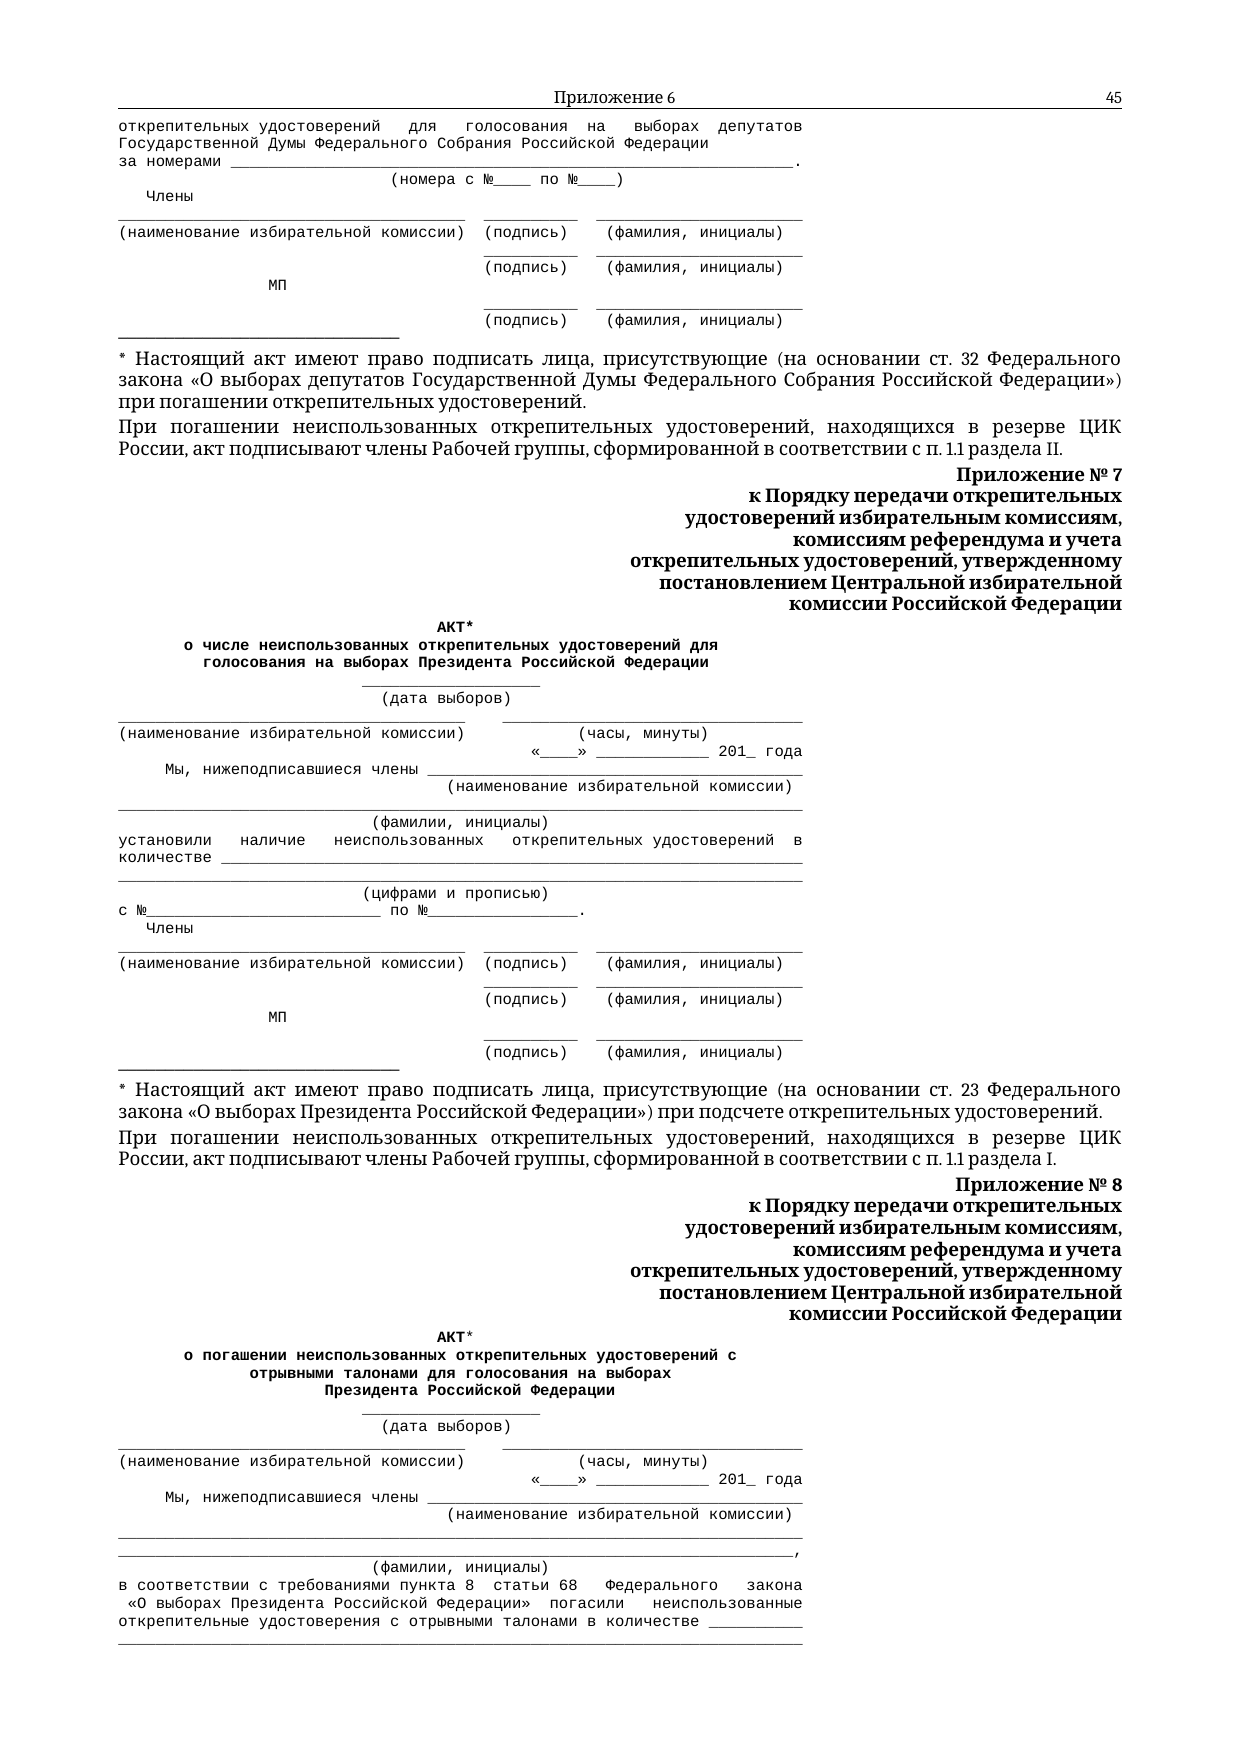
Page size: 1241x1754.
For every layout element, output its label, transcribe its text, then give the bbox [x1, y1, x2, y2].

text Приложение № 7 к Порядку передачи открепительных удостоверений избирательным комиссиям, комиссиям референдума и учета открепительных удостоверений, утвержденному постановлением Центральной избирательной комиссии Российской Федерации [118, 464, 1122, 615]
text _________________________________________________________________________ [118, 797, 1122, 814]
text При погашении неиспользованных открепительных удостоверений, находящихся в резерве ЦИК России, акт подписывают члены Рабочей группы, сформированной в соответствии с п. 1.1 раздела II. [118, 417, 1122, 460]
text (наименование избирательной комиссии) (подпись) (фамилия, инициалы) [118, 956, 1122, 974]
text количестве ______________________________________________________________ [118, 850, 1122, 867]
text открепительные удостоверения с отрывными талонами в количестве __________ [118, 1613, 1122, 1631]
text _____________________________________ ________________________________ [118, 1436, 1122, 1453]
text о числе неиспользованных открепительных удостоверений для [118, 637, 1122, 655]
text ___________________ [118, 1400, 1122, 1418]
text за номерами ____________________________________________________________. [118, 153, 1122, 171]
text «____» ____________ 201_ года [118, 1471, 1122, 1489]
text (подпись) (фамилия, инициалы) [118, 313, 1122, 331]
text Приложение № 8 к Порядку передачи открепительных удостоверений избирательным комиссиям, комиссиям референдума и учета открепительных удостоверений, утвержденному постановлением Центральной избирательной комиссии Российской Федерации [118, 1174, 1122, 1325]
text __________ ______________________ [118, 242, 1122, 260]
text (наименование избирательной комиссии) (часы, минуты) [118, 1453, 1122, 1471]
text «____» ____________ 201_ года [118, 743, 1122, 761]
text (номера с №____ по №____) [118, 171, 1122, 189]
text _____________________________________ ________________________________ [118, 708, 1122, 726]
text Государственной Думы Федерального Собрания Российской Федерации [118, 136, 1122, 153]
text Президента Российской Федерации [118, 1383, 1122, 1400]
text установили наличие неиспользованных открепительных удостоверений в [118, 832, 1122, 850]
text МП [118, 1009, 1122, 1027]
text Мы, нижеподписавшиеся члены ________________________________________ [118, 761, 1122, 779]
text (подпись) (фамилия, инициалы) [118, 260, 1122, 277]
text АКТ* [118, 619, 1122, 637]
text отрывными талонами для голосования на выборах [118, 1365, 1122, 1383]
text МП [118, 277, 1122, 295]
text «О выборах Президента Российской Федерации» погасили неиспользованные [118, 1595, 1122, 1613]
text ___________________ [118, 673, 1122, 690]
text * Настоящий акт имеют право подписать лица, присутствующие (на основании ст. 23 Федерального закона «О выборах Президента Российской Федерации») при подсчете открепительных удостоверений. [118, 1080, 1122, 1123]
text Мы, нижеподписавшиеся члены ________________________________________ [118, 1489, 1122, 1507]
text (наименование избирательной комиссии) [118, 1507, 1122, 1524]
text (наименование избирательной комиссии) (часы, минуты) [118, 726, 1122, 743]
text (подпись) (фамилия, инициалы) [118, 991, 1122, 1009]
text _________________________________________________________________________ [118, 1631, 1122, 1648]
text с №_________________________ по №________________. [118, 903, 1122, 921]
text ────────────────────────────── [118, 1062, 1122, 1080]
text о погашении неиспользованных открепительных удостоверений с [118, 1347, 1122, 1365]
text (наименование избирательной комиссии) [118, 779, 1122, 797]
text При погашении неиспользованных открепительных удостоверений, находящихся в резерве ЦИК России, акт подписывают члены Рабочей группы, сформированной в соответствии с п. 1.1 раздела I. [118, 1127, 1122, 1170]
text (фамилии, инициалы) [118, 1560, 1122, 1577]
text _____________________________________ __________ ______________________ [118, 207, 1122, 224]
text в соответствии с требованиями пункта 8 статьи 68 Федерального закона [118, 1577, 1122, 1595]
text (цифрами и прописью) [118, 885, 1122, 903]
text (фамилии, инициалы) [118, 814, 1122, 832]
text (дата выборов) [118, 690, 1122, 708]
text ________________________________________________________________________, [118, 1542, 1122, 1560]
text АКТ* [118, 1329, 1122, 1347]
text __________ ______________________ [118, 1027, 1122, 1044]
text голосования на выборах Президента Российской Федерации [118, 655, 1122, 673]
text открепительных удостоверений для голосования на выборах депутатов [118, 118, 1122, 136]
text ────────────────────────────── [118, 331, 1122, 348]
text _____________________________________ __________ ______________________ [118, 938, 1122, 956]
text __________ ______________________ [118, 974, 1122, 991]
text Члены [118, 189, 1122, 207]
text (подпись) (фамилия, инициалы) [118, 1044, 1122, 1062]
text _________________________________________________________________________ [118, 867, 1122, 885]
text (наименование избирательной комиссии) (подпись) (фамилия, инициалы) [118, 224, 1122, 242]
text _________________________________________________________________________ [118, 1524, 1122, 1542]
text Члены [118, 921, 1122, 938]
text __________ ______________________ [118, 295, 1122, 313]
text (дата выборов) [118, 1418, 1122, 1436]
text * Настоящий акт имеют право подписать лица, присутствующие (на основании ст. 32 Федерального закона «О выборах депутатов Государственной Думы Федерального Собрания Российской Федерации») при погашении открепительных удостоверений. [118, 348, 1122, 413]
